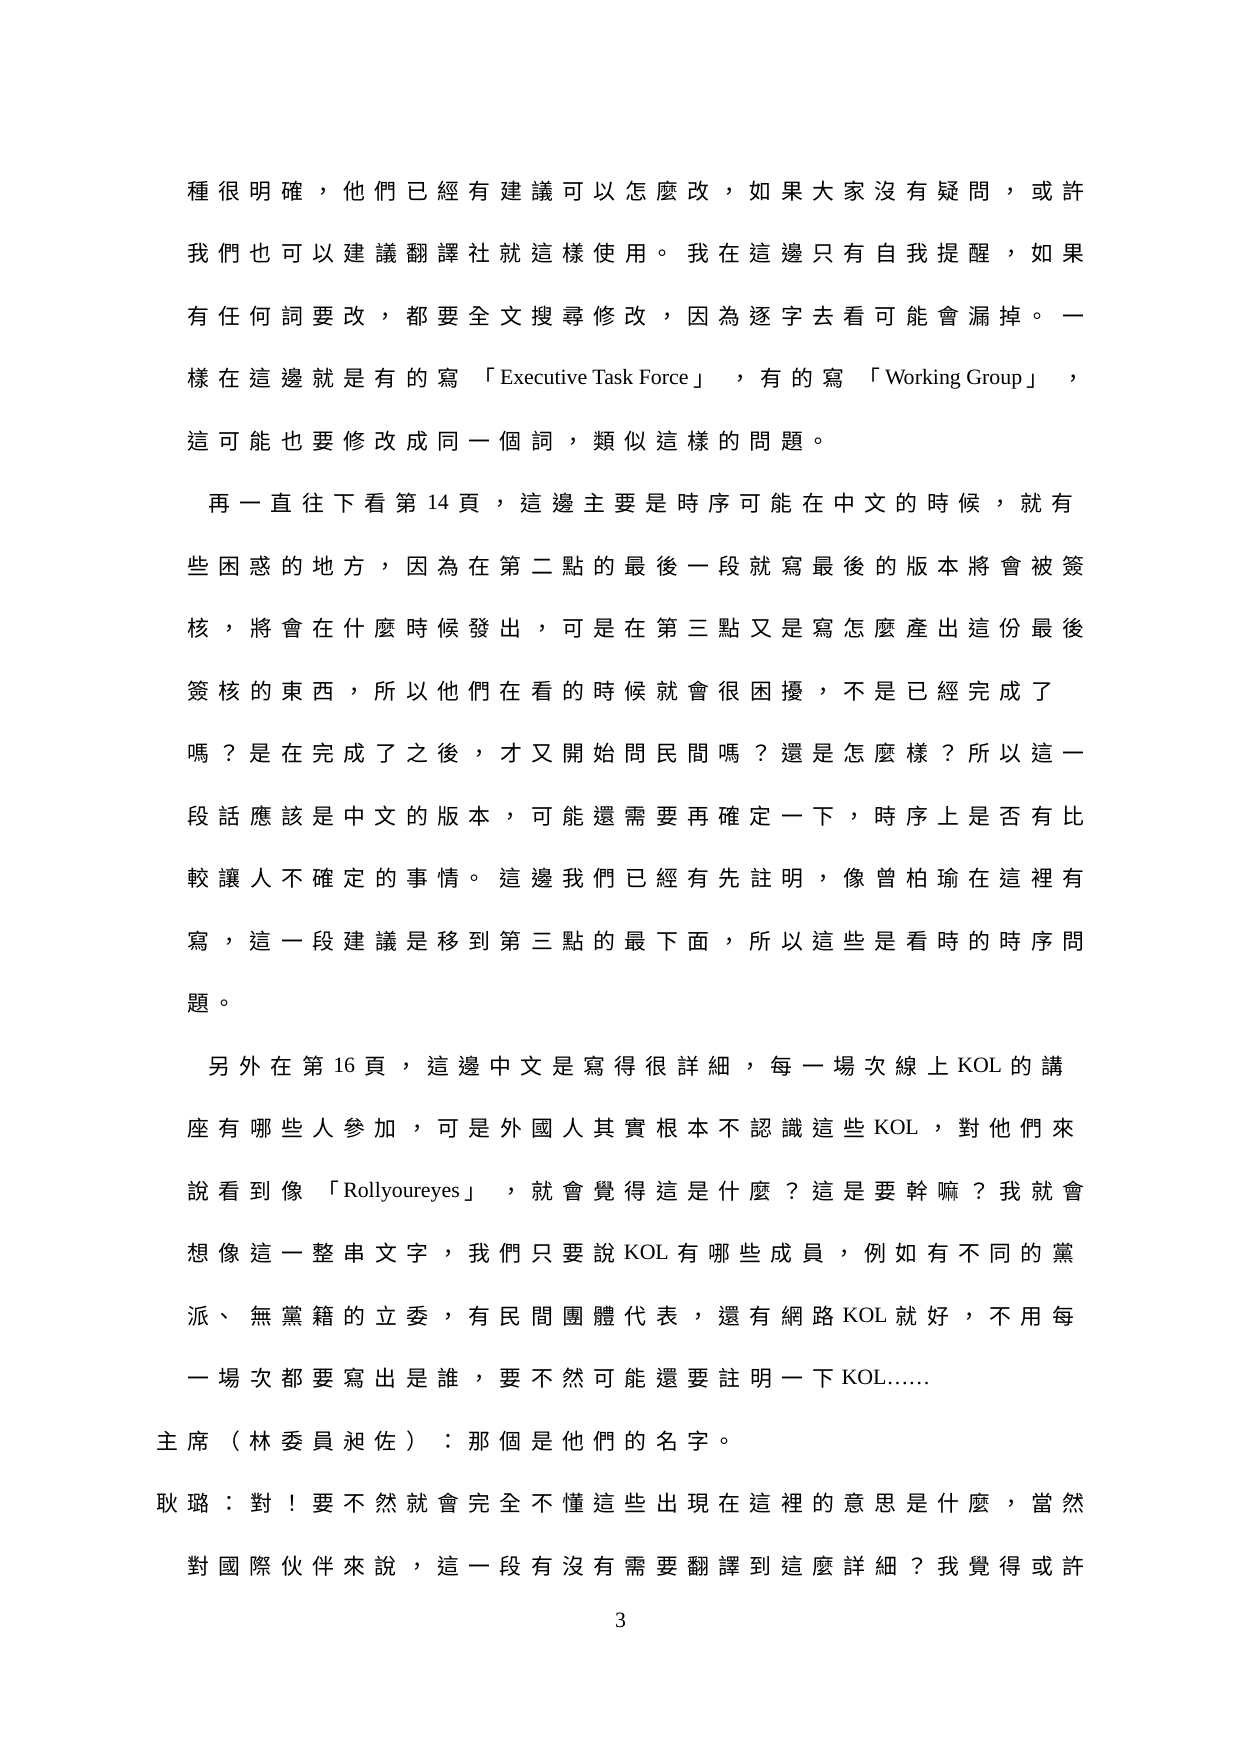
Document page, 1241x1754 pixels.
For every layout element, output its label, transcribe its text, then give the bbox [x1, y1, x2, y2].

text 主席（林委員昶佐）：那個是他們的名字。 [151, 1408, 1089, 1471]
text 耿璐：對！要不然就會完全不懂這些出現在這裡的意思是什麼，當然對國際伙伴來說，這一段有沒有需要翻譯到這麼詳細？我覺得或許 [151, 1471, 1089, 1596]
text 種很明確，他們已經有建議可以怎麼改，如果大家沒有疑問，或許我們也可以建議翻譯社就這樣使用。我在這邊只有自我提醒，如果有任何詞要改，都要全文搜尋修改，因為逐字去看可能會漏掉。一樣在這邊就是有的寫「Executive Task Force」，有的寫「Working Group」，這可能也要修改成同一個詞，類似這樣的問題。 [173, 158, 1089, 471]
text 再一直往下看第14頁，這邊主要是時序可能在中文的時候，就有些困惑的地方，因為在第二點的最後一段就寫最後的版本將會被簽核，將會在什麼時候發出，可是在第三點又是寫怎麼產出這份最後簽核的東西，所以他們在看的時候就會很困擾，不是已經完成了嗎？是在完成了之後，才又開始問民間嗎？還是怎麼樣？所以這一段話應該是中文的版本，可能還需要再確定一下，時序上是否有比較讓人不確定的事情。這邊我們已經有先註明，像曾柏瑜在這裡有寫，這一段建議是移到第三點的最下面，所以這些是看時的時序問題。 [173, 471, 1089, 1033]
text 另外在第16頁，這邊中文是寫得很詳細，每一場次線上KOL的講座有哪些人參加，可是外國人其實根本不認識這些KOL，對他們來說看到像「Rollyoureyes」，就會覺得這是什麼？這是要幹嘛？我就會想像這一整串文字，我們只要說KOL有哪些成員，例如有不同的黨派、無黨籍的立委，有民間團體代表，還有網路KOL就好，不用每一場次都要寫出是誰，要不然可能還要註明一下KOL…… [173, 1033, 1089, 1408]
